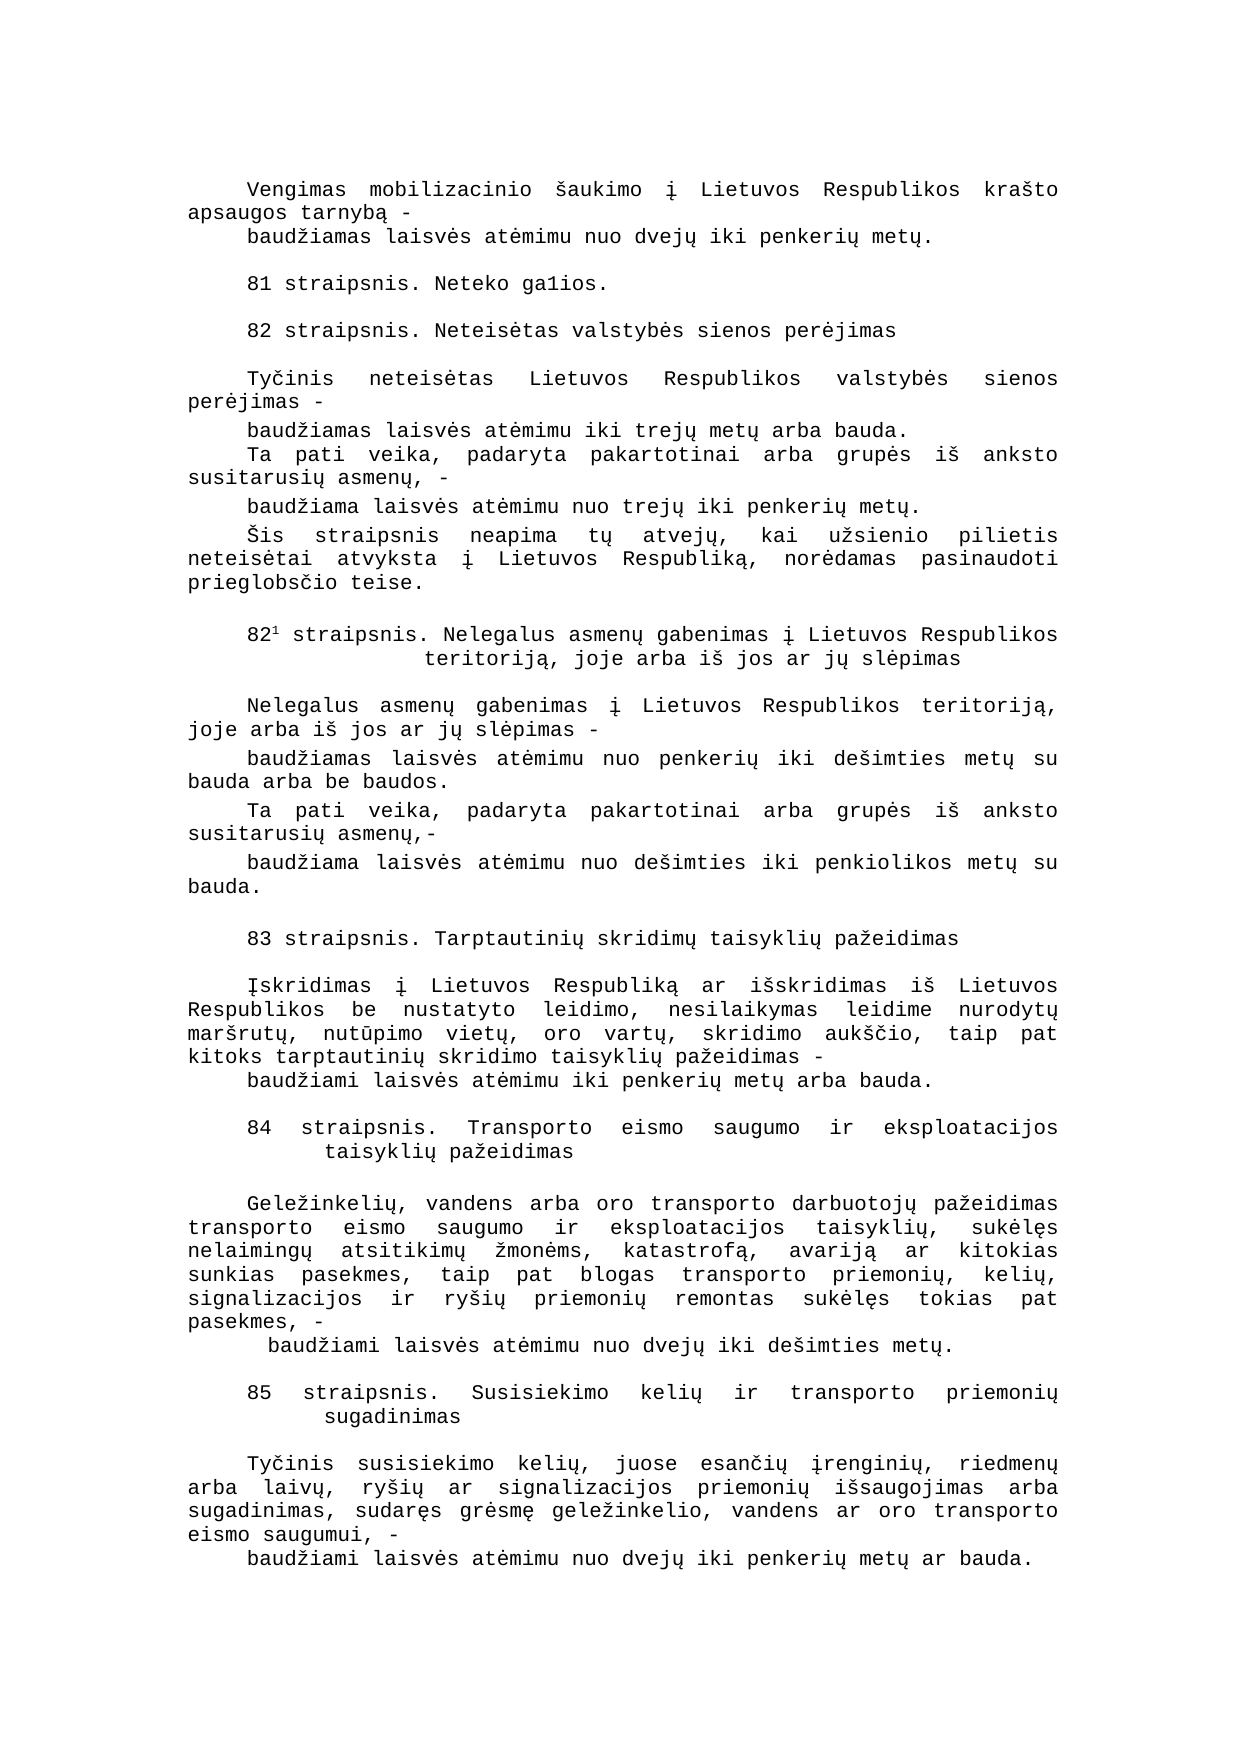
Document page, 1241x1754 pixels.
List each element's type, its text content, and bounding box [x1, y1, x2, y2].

text baudžiamas laisvės atėmimu nuo dvejų iki penkerių metų. [205, 226, 1059, 249]
text baudžiami laisvės atėmimu nuo dvejų iki dešimties metų. [208, 1335, 1059, 1359]
text 85 straipsnis. Susisiekimo kelių ir transporto priemonių sugadinimas [247, 1382, 1059, 1429]
text Ta pati veika, padaryta pakartotinai arba grupės iš anksto susitarusių asmenų, - [187, 444, 1059, 491]
text Nelegalus asmenų gabenimas į Lietuvos Respublikos teritoriją, joje arba iš jos ar jų slėpimas - [187, 695, 1059, 742]
text Vengimas mobilizacinio šaukimo į Lietuvos Respublikos krašto apsaugos tarnybą - [187, 179, 1059, 226]
text 82 straipsnis. Neteisėtas valstybės sienos perėjimas [187, 321, 1059, 344]
text Geležinkelių, vandens arba oro transporto darbuotojų pažeidimas transporto eismo saugumo ir eksploatacijos taisyklių, sukėlęs nelaimingų atsitikimų žmonėms, katastrofą, avariją ar kitokias sunkias pasekmes, taip pat blogas transporto priemonių, kelių, signalizacijos ir ryšių priemonių remontas sukėlęs tokias pat pasekmes, - [187, 1193, 1059, 1335]
text Įskridimas į Lietuvos Respubliką ar išskridimas iš Lietuvos Respublikos be nustatyto leidimo, nesilaikymas leidime nurodytų maršrutų, nutūpimo vietų, oro vartų, skridimo aukščio, taip pat kitoks tarptautinių skridimo taisyklių pažeidimas - [187, 975, 1059, 1070]
text 83 straipsnis. Tarptautinių skridimų taisyklių pažeidimas [206, 928, 1059, 952]
text baudžiamas laisvės atėmimu iki trejų metų arba bauda. [247, 420, 1059, 444]
text baudžiamas laisvės atėmimu nuo penkerių iki dešimties metų su bauda arba be baudos. [187, 747, 1059, 795]
text baudžiama laisvės atėmimu nuo dešimties iki penkiolikos metų su bauda. [187, 852, 1059, 899]
text Tyčinis neteisėtas Lietuvos Respublikos valstybės sienos perėjimas - [187, 368, 1059, 415]
text 821 straipsnis. Nelegalus asmenų gabenimas į Lietuvos Respublikos teritoriją, joje arba iš jos ar jų slėpimas [247, 624, 1059, 672]
text baudžiami laisvės atėmimu iki penkerių metų arba bauda. [187, 1070, 1059, 1093]
text 81 straipsnis. Neteko ga1ios. [206, 273, 1059, 297]
text baudžiami laisvės atėmimu nuo dvejų iki penkerių metų ar bauda. [187, 1548, 1059, 1571]
text Ta pati veika, padaryta pakartotinai arba grupės iš anksto susitarusių asmenų,- [187, 800, 1059, 847]
text Tyčinis susisiekimo kelių, juose esančių įrenginių, riedmenų arba laivų, ryšių ar signalizacijos priemonių išsaugojimas arba sugadinimas, sudaręs grėsmę geležinkelio, vandens ar oro transporto eismo saugumui, - [187, 1453, 1059, 1548]
text Šis straipsnis neapima tų atvejų, kai užsienio pilietis neteisėtai atvyksta į Lietuvos Respubliką, norėdamas pasinaudoti prieglobsčio teise. [187, 525, 1059, 596]
text baudžiama laisvės atėmimu nuo trejų iki penkerių metų. [187, 496, 1059, 520]
text 84 straipsnis. Transporto eismo saugumo ir eksploatacijos taisyklių pažeidimas [247, 1117, 1059, 1164]
